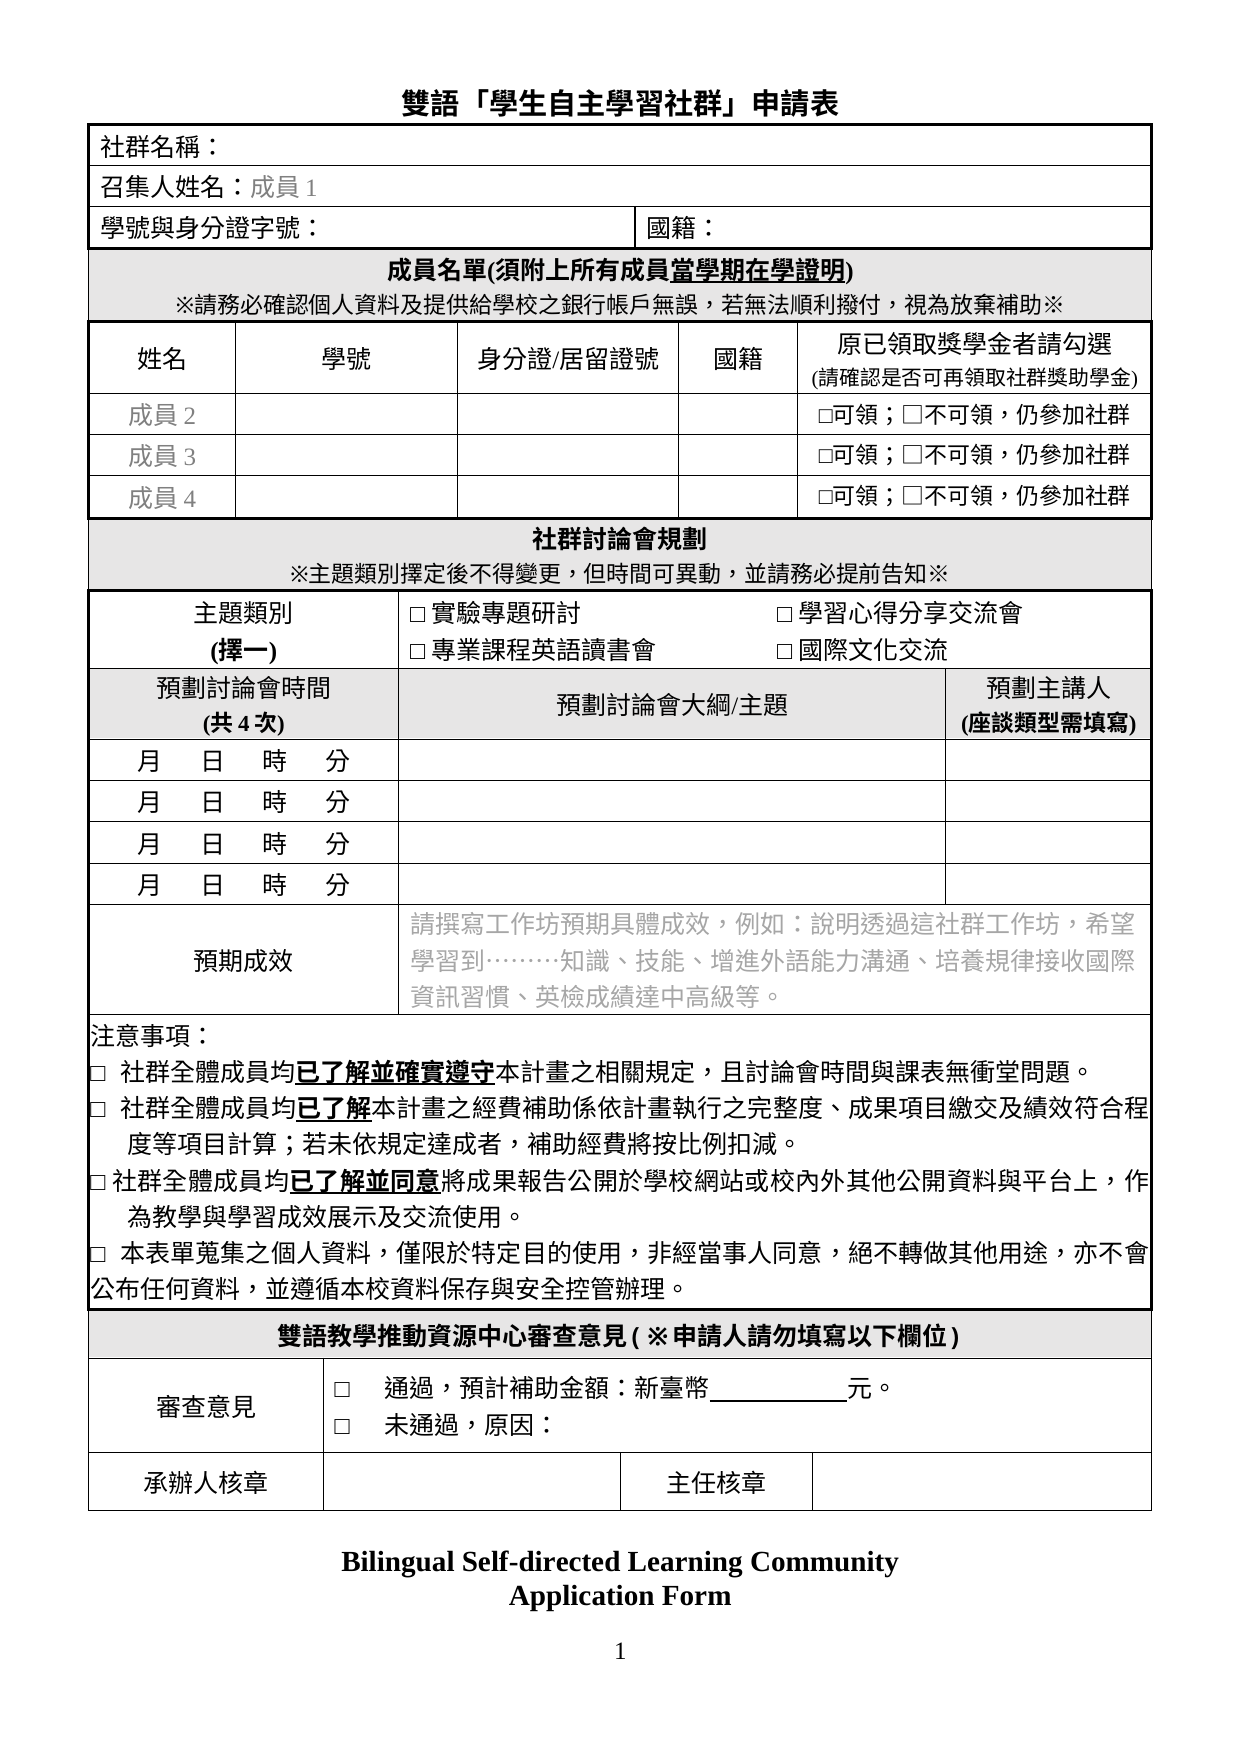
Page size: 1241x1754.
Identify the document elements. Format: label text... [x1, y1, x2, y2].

table_cell [236, 435, 457, 475]
text 雙語「學生自主學習社群」申請表 [89, 81, 1152, 123]
table_cell [946, 781, 1150, 821]
table_cell □ 學習心得分享交流會 □ 國際文化交流 [775, 592, 1150, 668]
table_cell 請撰寫工作坊預期具體成效，例如：說明透過這社群工作坊，希望學習到………知識、技能、增進外語能力溝通、培養規律接收國際資訊習慣、英檢成績達中高級等。 [399, 905, 1150, 1014]
table_cell 主任核章 [621, 1453, 812, 1510]
table_cell 國籍： [636, 207, 1150, 247]
table_cell [946, 864, 1150, 904]
table_cell [946, 740, 1150, 780]
table_cell [399, 864, 945, 904]
table_cell [679, 435, 797, 475]
table_cell [399, 822, 945, 862]
table_cell 承辦人核章 [89, 1453, 323, 1510]
table_cell □可領；□不可領，仍參加社群 [798, 394, 1150, 434]
table_cell □ 實驗專題研討 □ 專業課程英語讀書會 [399, 592, 775, 668]
table_cell 月 日 時 分 [90, 864, 398, 904]
table_cell 身分證/居留證號 [458, 323, 678, 392]
table_cell 月 日 時 分 [90, 781, 398, 821]
table_cell 預劃主講人 (座談類型需填寫) [946, 669, 1150, 738]
table_cell 成員2 [90, 394, 235, 434]
table_cell □可領；□不可領，仍參加社群 [798, 476, 1150, 517]
table_cell 成員4 [90, 476, 235, 517]
table_cell 社群討論會規劃 ※主題類別擇定後不得變更，但時間可異動，並請務必提前告知※ [89, 520, 1151, 589]
table_cell [236, 394, 457, 434]
table_cell [458, 476, 678, 517]
table_cell 國籍 [679, 323, 797, 392]
table_cell 主題類別 (擇一) [90, 592, 398, 668]
table_cell [458, 435, 678, 475]
table_cell 成員3 [90, 435, 235, 475]
table_cell 通過，預計補助金額：新臺幣 元。 未通過，原因： [324, 1359, 1151, 1452]
text Application Form [89, 1578, 1152, 1612]
table_cell [399, 740, 945, 780]
table_cell 預劃討論會大綱/主題 [399, 669, 945, 738]
table_cell 雙語教學推動資源中心審查意見(※申請人請勿填寫以下欄位) [89, 1311, 1151, 1357]
table_cell [236, 476, 457, 517]
table_cell [458, 394, 678, 434]
table_cell 預期成效 [90, 905, 398, 1014]
table_cell [679, 476, 797, 517]
table_cell [324, 1453, 620, 1510]
table_cell [399, 781, 945, 821]
table_cell □可領；□不可領，仍參加社群 [798, 435, 1150, 475]
table_cell [813, 1453, 1151, 1510]
table_cell [679, 394, 797, 434]
table_cell 學號 [236, 323, 457, 392]
table_cell 姓名 [90, 323, 235, 392]
table_cell 召集人姓名：成員1 [90, 166, 1150, 206]
table_cell 原已領取獎學金者請勾選 (請確認是否可再領取社群獎助學金) [798, 323, 1150, 392]
table_cell 預劃討論會時間 (共4次) [90, 669, 398, 738]
text Bilingual Self-directed Learning Community [89, 1544, 1152, 1578]
table_cell 審查意見 [89, 1359, 323, 1452]
table_cell 月 日 時 分 [90, 740, 398, 780]
table_cell 月 日 時 分 [90, 822, 398, 862]
table_cell 學號與身分證字號： [90, 207, 634, 247]
table_header 社群名稱： [90, 126, 1150, 164]
table_cell 成員名單(須附上所有成員當學期在學證明) ※請務必確認個人資料及提供給學校之銀行帳戶無誤，若無法順利撥付，視為放棄補助※ [89, 250, 1151, 320]
table_cell 注意事項： □ 社群全體成員均已了解並確實遵守本計畫之相關規定，且討論會時間與課表無衝堂問題。 □ 社群全體成員均已了解本計畫之經費補助係依計畫執行之完整度、成果項目繳交及績效符合程度等項目計算；若未依規定達成者，補助經費將按比例扣減。 □ 社群全體成員均已了解並同意將成果報告公開於學校網站或校內外其他公開資料與平台上，作為教學與學習成效展示及交流使用。 □ 本表單蒐集之個人資料，僅限於特定目的使用，非經當事人同意，絕不轉做其他用途，亦不會公布任何資料，並遵循本校資料保存與安全控管辦理。 [90, 1015, 1150, 1308]
table_cell [946, 822, 1150, 862]
